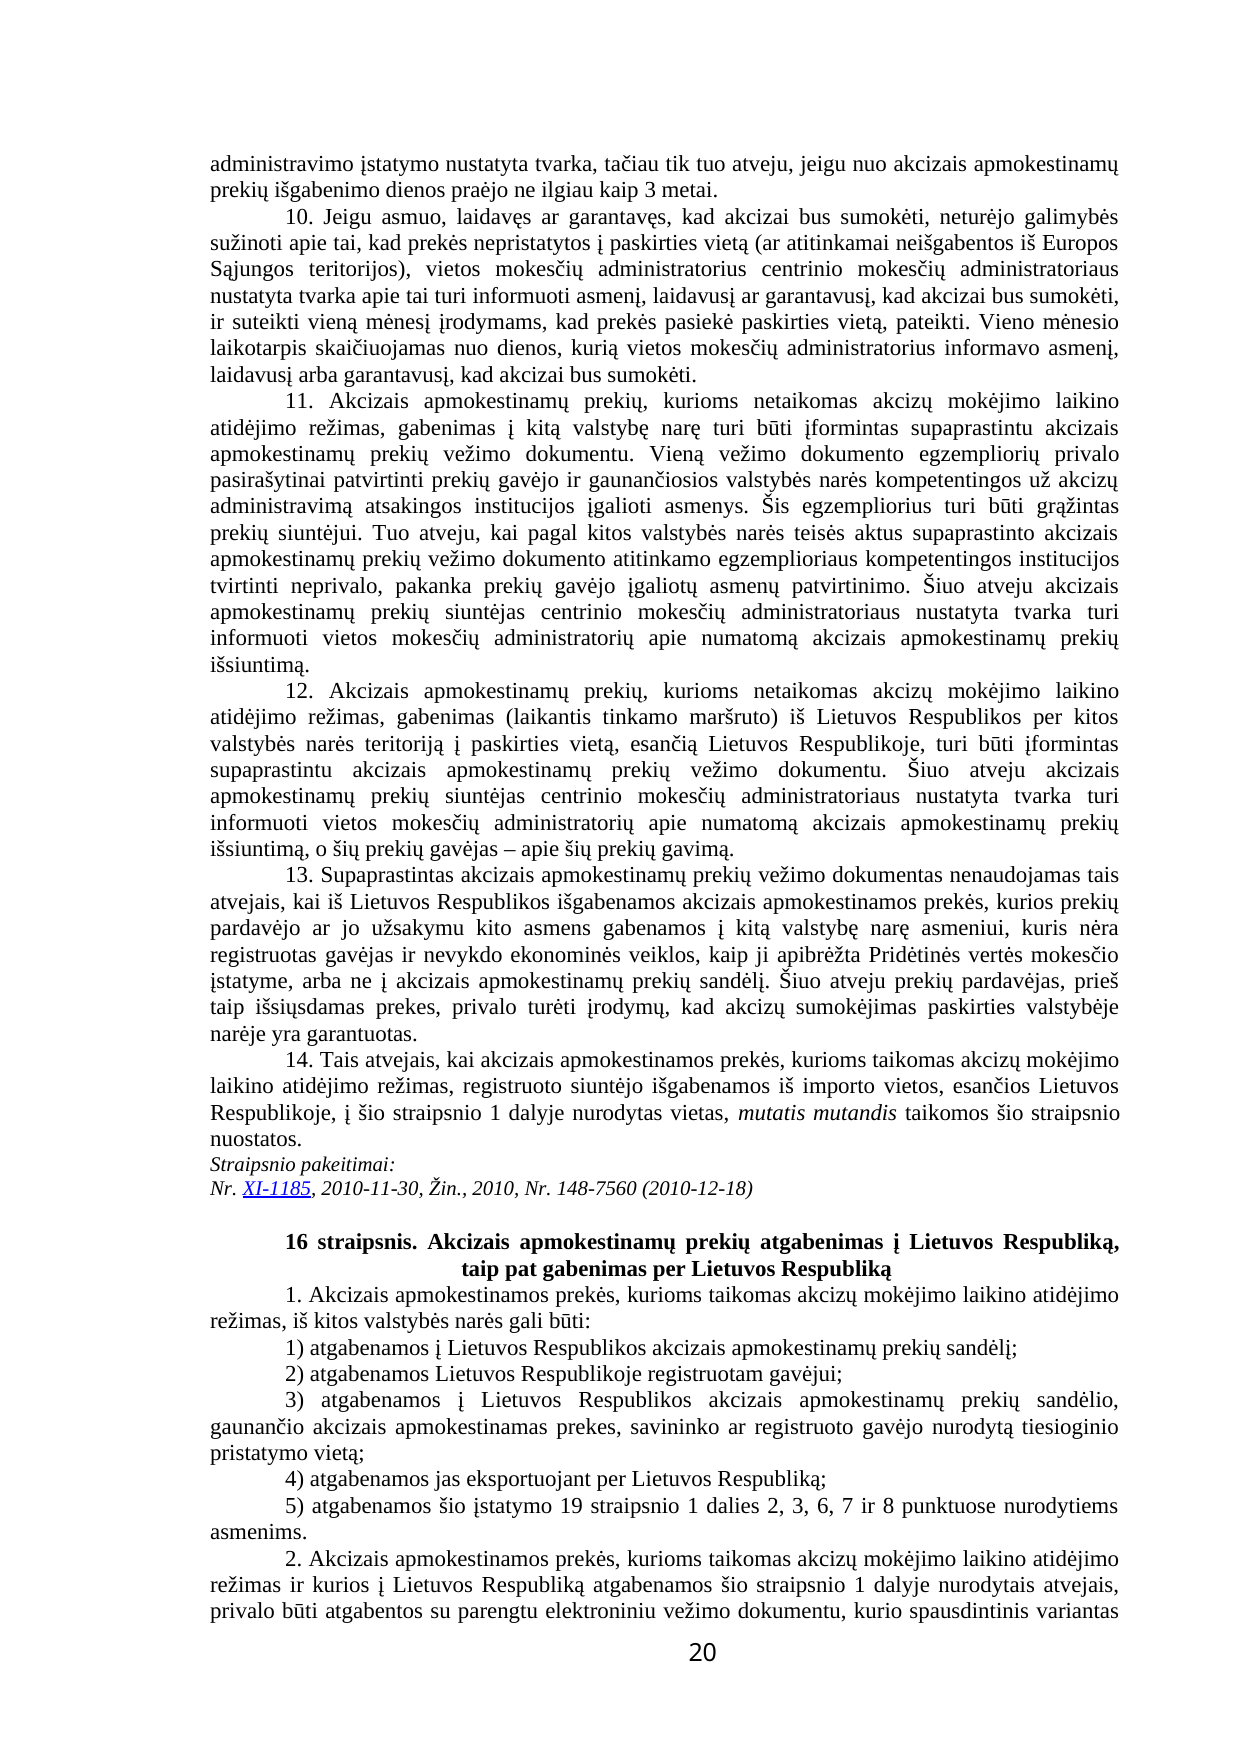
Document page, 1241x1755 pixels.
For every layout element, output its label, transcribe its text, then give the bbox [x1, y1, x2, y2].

text 1) atgabenamos į Lietuvos Respublikos akcizais apmokestinamų prekių sandėlį; [210, 1334, 1120, 1360]
text 14. Tais atvejais, kai akcizais apmokestinamos prekės, kurioms taikomas akcizų mokėjimo laikino atidėjimo režimas, registruoto siuntėjo išgabenamos iš importo vietos, esančios Lietuvos Respublikoje, į šio straipsnio 1 dalyje nurodytas vietas, mutatis mutandis taikomos šio straipsnio nuostatos. [210, 1046, 1120, 1151]
text 12. Akcizais apmokestinamų prekių, kurioms netaikomas akcizų mokėjimo laikino atidėjimo režimas, gabenimas (laikantis tinkamo maršruto) iš Lietuvos Respublikos per kitos valstybės narės teritoriją į paskirties vietą, esančią Lietuvos Respublikoje, turi būti įformintas supaprastintu akcizais apmokestinamų prekių vežimo dokumentu. Šiuo atveju akcizais apmokestinamų prekių siuntėjas centrinio mokesčių administratoriaus nustatyta tvarka turi informuoti vietos mokesčių administratorių apie numatomą akcizais apmokestinamų prekių išsiuntimą, o šių prekių gavėjas – apie šių prekių gavimą. [210, 677, 1120, 862]
text Nr. XI-1185, 2010-11-30, Žin., 2010, Nr. 148-7560 (2010-12-18) [210, 1176, 1120, 1199]
text 3) atgabenamos į Lietuvos Respublikos akcizais apmokestinamų prekių sandėlio, gaunančio akcizais apmokestinamas prekes, savininko ar registruoto gavėjo nurodytą tiesioginio pristatymo vietą; [210, 1386, 1120, 1466]
text 4) atgabenamos jas eksportuojant per Lietuvos Respubliką; [210, 1466, 1120, 1492]
text 11. Akcizais apmokestinamų prekių, kurioms netaikomas akcizų mokėjimo laikino atidėjimo režimas, gabenimas į kitą valstybę narę turi būti įformintas supaprastintu akcizais apmokestinamų prekių vežimo dokumentu. Vieną vežimo dokumento egzempliorių privalo pasirašytinai patvirtinti prekių gavėjo ir gaunančiosios valstybės narės kompetentingos už akcizų administravimą atsakingos institucijos įgalioti asmenys. Šis egzempliorius turi būti grąžintas prekių siuntėjui. Tuo atveju, kai pagal kitos valstybės narės teisės aktus supaprastinto akcizais apmokestinamų prekių vežimo dokumento atitinkamo egzemplioriaus kompetentingos institucijos tvirtinti neprivalo, pakanka prekių gavėjo įgaliotų asmenų patvirtinimo. Šiuo atveju akcizais apmokestinamų prekių siuntėjas centrinio mokesčių administratoriaus nustatyta tvarka turi informuoti vietos mokesčių administratorių apie numatomą akcizais apmokestinamų prekių išsiuntimą. [210, 387, 1120, 677]
text 10. Jeigu asmuo, laidavęs ar garantavęs, kad akcizai bus sumokėti, neturėjo galimybės sužinoti apie tai, kad prekės nepristatytos į paskirties vietą (ar atitinkamai neišgabentos iš Europos Sąjungos teritorijos), vietos mokesčių administratorius centrinio mokesčių administratoriaus nustatyta tvarka apie tai turi informuoti asmenį, laidavusį ar garantavusį, kad akcizai bus sumokėti, ir suteikti vieną mėnesį įrodymams, kad prekės pasiekė paskirties vietą, pateikti. Vieno mėnesio laikotarpis skaičiuojamas nuo dienos, kurią vietos mokesčių administratorius informavo asmenį, laidavusį arba garantavusį, kad akcizai bus sumokėti. [210, 203, 1120, 387]
text 2) atgabenamos Lietuvos Respublikoje registruotam gavėjui; [210, 1360, 1120, 1386]
text 16 straipsnis. Akcizais apmokestinamų prekių atgabenimas į Lietuvos Respubliką, taip pat gabenimas per Lietuvos Respubliką [285, 1228, 1120, 1281]
text 2. Akcizais apmokestinamos prekės, kurioms taikomas akcizų mokėjimo laikino atidėjimo režimas ir kurios į Lietuvos Respubliką atgabenamos šio straipsnio 1 dalyje nurodytais atvejais, privalo būti atgabentos su parengtu elektroniniu vežimo dokumentu, kurio spausdintinis variantas [210, 1544, 1120, 1624]
text Straipsnio pakeitimai: [210, 1151, 1120, 1176]
text administravimo įstatymo nustatyta tvarka, tačiau tik tuo atveju, jeigu nuo akcizais apmokestinamų prekių išgabenimo dienos praėjo ne ilgiau kaip 3 metai. [210, 150, 1120, 203]
text 1. Akcizais apmokestinamos prekės, kurioms taikomas akcizų mokėjimo laikino atidėjimo režimas, iš kitos valstybės narės gali būti: [210, 1281, 1120, 1334]
text 13. Supaprastintas akcizais apmokestinamų prekių vežimo dokumentas nenaudojamas tais atvejais, kai iš Lietuvos Respublikos išgabenamos akcizais apmokestinamos prekės, kurios prekių pardavėjo ar jo užsakymu kito asmens gabenamos į kitą valstybę narę asmeniui, kuris nėra registruotas gavėjas ir nevykdo ekonominės veiklos, kaip ji apibrėžta Pridėtinės vertės mokesčio įstatyme, arba ne į akcizais apmokestinamų prekių sandėlį. Šiuo atveju prekių pardavėjas, prieš taip išsiųsdamas prekes, privalo turėti įrodymų, kad akcizų sumokėjimas paskirties valstybėje narėje yra garantuotas. [210, 862, 1120, 1046]
text 5) atgabenamos šio įstatymo 19 straipsnio 1 dalies 2, 3, 6, 7 ir 8 punktuose nurodytiems asmenims. [210, 1492, 1120, 1544]
